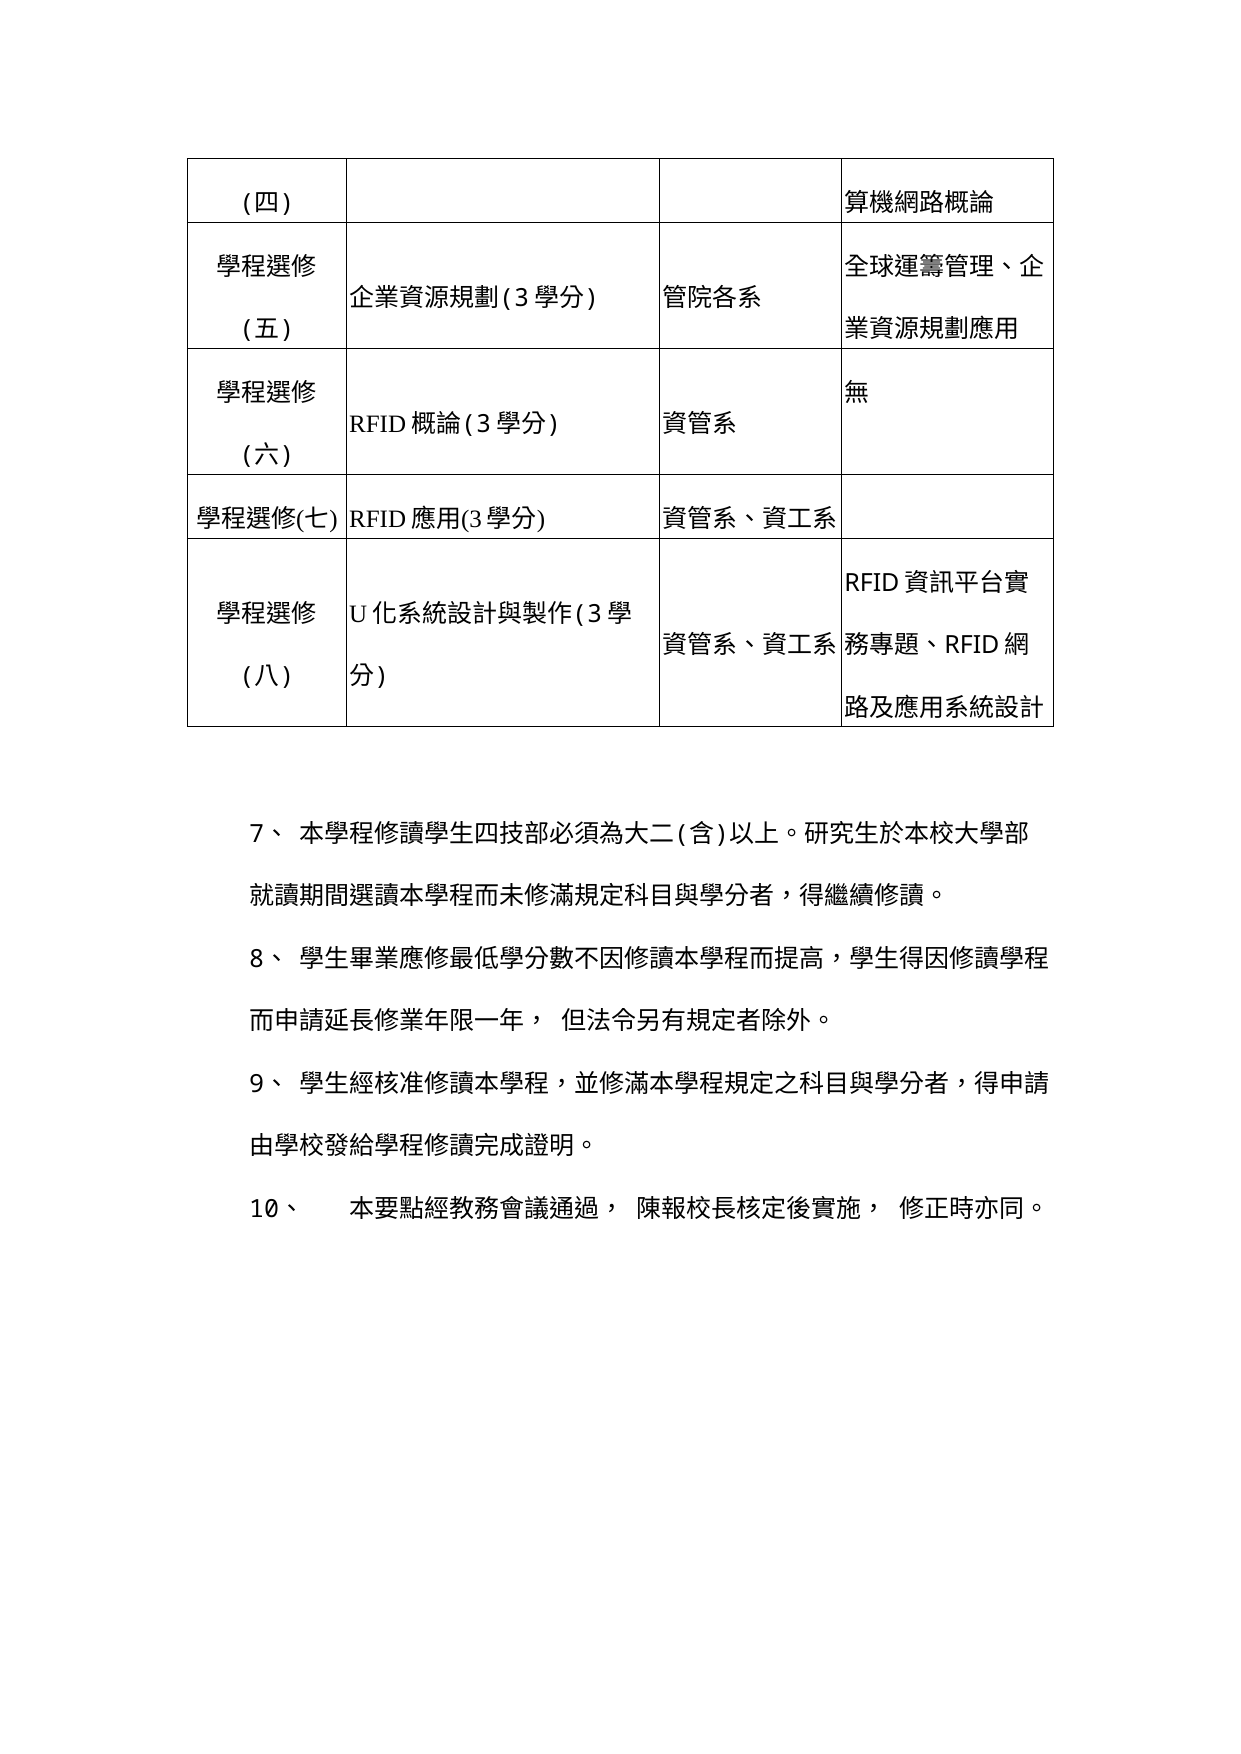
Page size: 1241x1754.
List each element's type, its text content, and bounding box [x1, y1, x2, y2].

table_cell 資管系、資工系 [660, 475, 841, 537]
table_cell [347, 159, 659, 222]
list 本學程修讀學生四技部必須為大二(含)以上。研究生於本校大學部就讀期間選讀本學程而未修滿規定科目與學分者，得繼續修讀。 [249, 789, 1053, 914]
table_cell RFID應用(3學分) [347, 475, 659, 537]
table_cell 企業資源規劃(3學分) [347, 223, 659, 348]
table_cell 資管系 [660, 349, 841, 474]
table_cell 學程選修(六) [188, 349, 346, 474]
table_cell [660, 159, 841, 222]
table_cell 管院各系 [660, 223, 841, 348]
table_cell (四) [188, 159, 346, 222]
list 本要點經教務會議通過， 陳報校長核定後實施， 修正時亦同。 [249, 1164, 1053, 1227]
table_cell 資管系、資工系 [660, 539, 841, 726]
table_cell U化系統設計與製作(3學分) [347, 539, 659, 726]
table_cell 學程選修(七) [188, 475, 346, 537]
table_cell RFID資訊平台實務專題、RFID網路及應用系統設計 [842, 539, 1053, 726]
table_cell RFID概論(3學分) [347, 349, 659, 474]
table_cell 算機網路概論 [842, 159, 1053, 222]
list 學生經核准修讀本學程，並修滿本學程規定之科目與學分者，得申請由學校發給學程修讀完成證明。 [249, 1039, 1053, 1164]
table_cell 全球運籌管理、企業資源規劃應用 [842, 223, 1053, 348]
table_cell 學程選修(五) [188, 223, 346, 348]
table_cell [842, 475, 1053, 537]
table_cell 學程選修(八) [188, 539, 346, 726]
table_cell 無 [842, 349, 1053, 474]
list 學生畢業應修最低學分數不因修讀本學程而提高，學生得因修讀學程而申請延長修業年限一年， 但法令另有規定者除外。 [249, 914, 1053, 1039]
